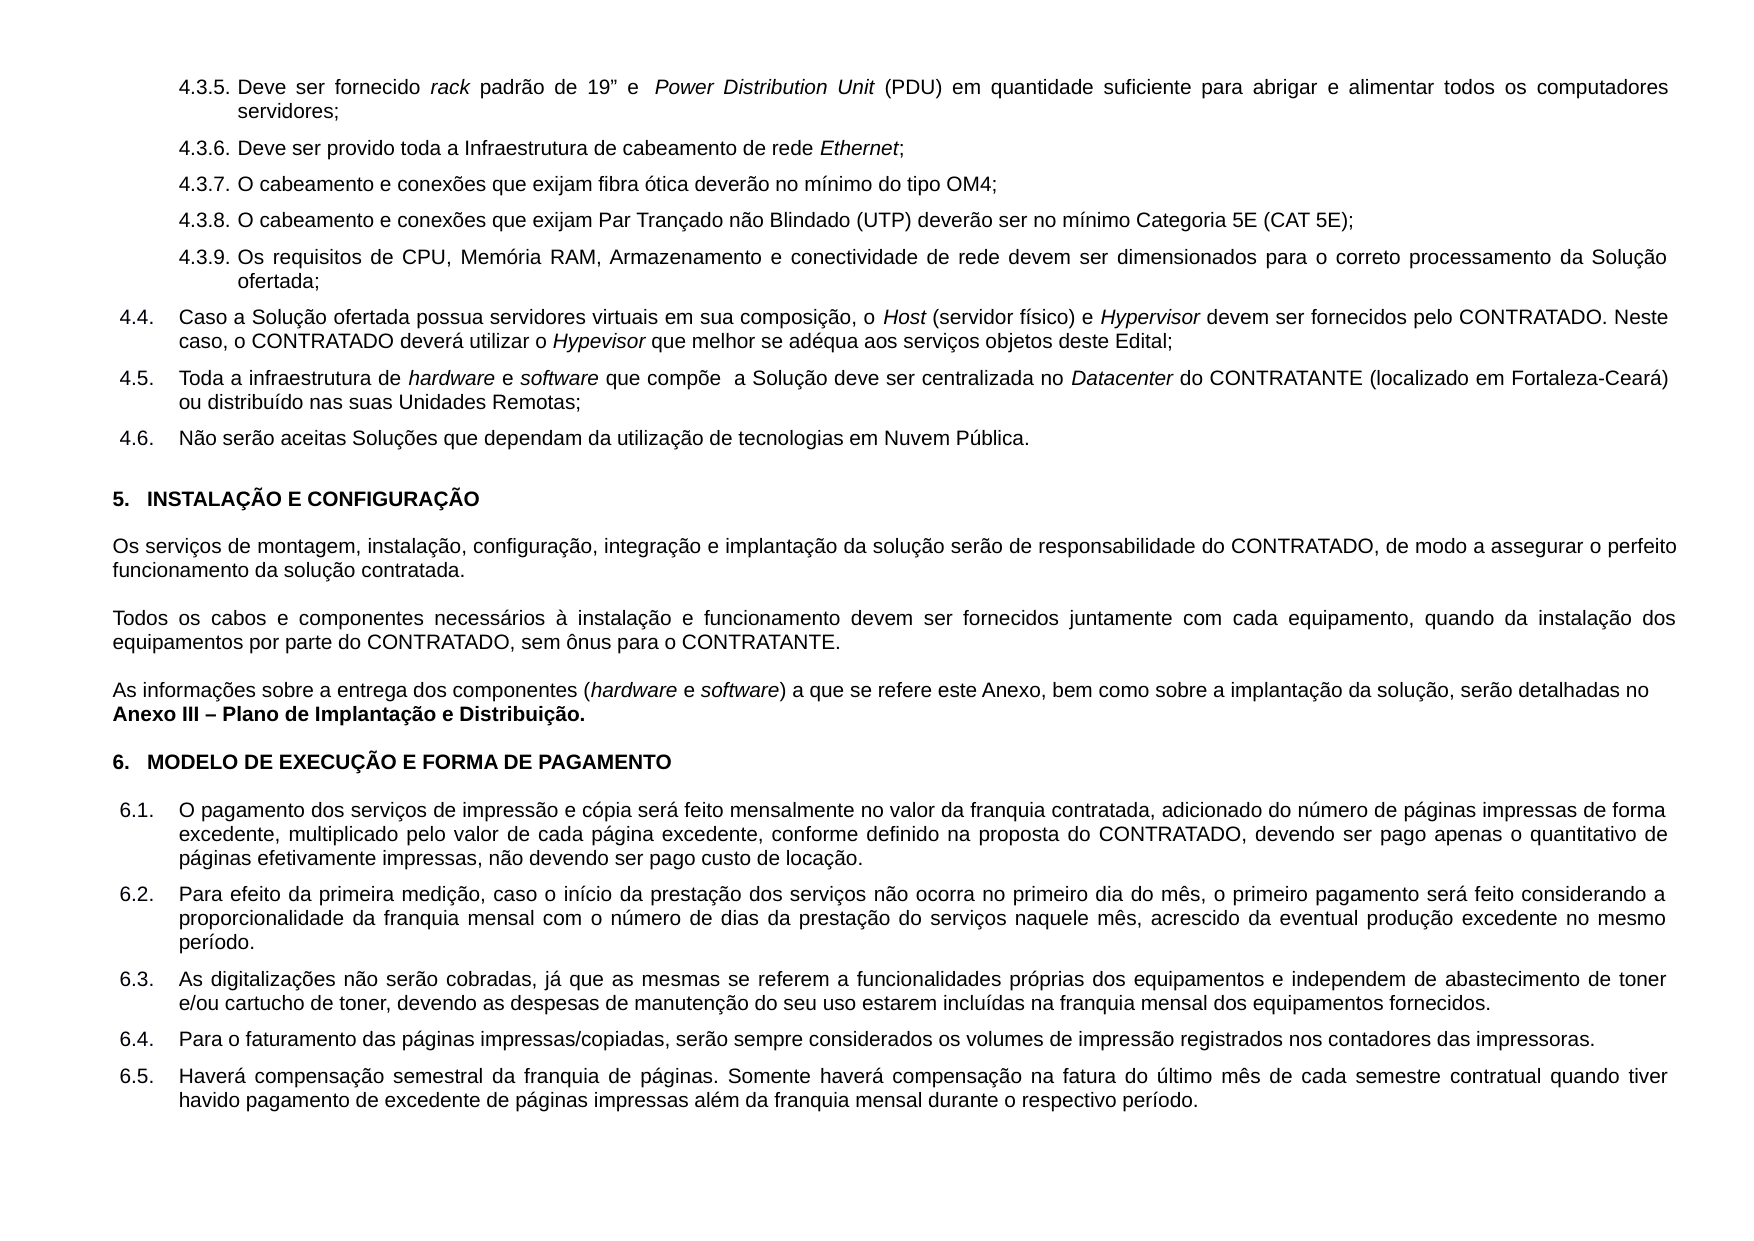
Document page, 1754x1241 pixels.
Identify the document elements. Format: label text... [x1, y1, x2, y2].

list Não serão aceitas Soluções que dependam da utilização de tecnologias em Nuvem Pública. [119, 426, 1669, 450]
list MODELO DE EXECUÇÃO E FORMA DE PAGAMENTO [112, 750, 1542, 774]
list Haverá compensação semestral da franquia de páginas. Somente haverá compensação na fatura do último mês de cada semestre contratual quando tiver havido pagamento de excedente de páginas impressas além da franquia mensal durante o respectivo período. [119, 1063, 1669, 1111]
text As informações sobre a entrega dos componentes (hardware e software) a que se refere este Anexo, bem como sobre a implantação da solução, serão detalhadas no Anexo III – Plano de Implantação e Distribuição. [112, 678, 1679, 726]
list O pagamento dos serviços de impressão e cópia será feito mensalmente no valor da franquia contratada, adicionado do número de páginas impressas de forma excedente, multiplicado pelo valor de cada página excedente, conforme definido na proposta do CONTRATADO, devendo ser pago apenas o quantitativo de páginas efetivamente impressas, não devendo ser pago custo de locação. [119, 798, 1669, 870]
list Deve ser fornecido rack padrão de 19” e Power Distribution Unit (PDU) em quantidade suficiente para abrigar e alimentar todos os computadores servidores; [178, 75, 1669, 123]
list O cabeamento e conexões que exijam Par Trançado não Blindado (UTP) deverão ser no mínimo Categoria 5E (CAT 5E); [178, 208, 1669, 232]
list INSTALAÇÃO E CONFIGURAÇÃO [112, 486, 1542, 510]
list Toda a infraestrutura de hardware e software que compõe a Solução deve ser centralizada no Datacenter do CONTRATANTE (localizado em Fortaleza-Ceará) ou distribuído nas suas Unidades Remotas; [119, 366, 1669, 413]
list Caso a Solução ofertada possua servidores virtuais em sua composição, o Host (servidor físico) e Hypervisor devem ser fornecidos pelo CONTRATADO. Neste caso, o CONTRATADO deverá utilizar o Hypevisor que melhor se adéqua aos serviços objetos deste Edital; [119, 305, 1669, 353]
list Deve ser provido toda a Infraestrutura de cabeamento de rede Ethernet; [178, 135, 1669, 159]
text Os serviços de montagem, instalação, configuração, integração e implantação da solução serão de responsabilidade do CONTRATADO, de modo a assegurar o perfeito funcionamento da solução contratada. [112, 534, 1679, 582]
text Todos os cabos e componentes necessários à instalação e funcionamento devem ser fornecidos juntamente com cada equipamento, quando da instalação dos equipamentos por parte do CONTRATADO, sem ônus para o CONTRATANTE. [112, 606, 1679, 654]
list As digitalizações não serão cobradas, já que as mesmas se referem a funcionalidades próprias dos equipamentos e independem de abastecimento de toner e/ou cartucho de toner, devendo as despesas de manutenção do seu uso estarem incluídas na franquia mensal dos equipamentos fornecidos. [119, 967, 1669, 1014]
list O cabeamento e conexões que exijam fibra ótica deverão no mínimo do tipo OM4; [178, 172, 1669, 196]
list Os requisitos de CPU, Memória RAM, Armazenamento e conectividade de rede devem ser dimensionados para o correto processamento da Solução ofertada; [178, 245, 1669, 293]
list Para o faturamento das páginas impressas/copiadas, serão sempre considerados os volumes de impressão registrados nos contadores das impressoras. [119, 1027, 1669, 1051]
list Para efeito da primeira medição, caso o início da prestação dos serviços não ocorra no primeiro dia do mês, o primeiro pagamento será feito considerando a proporcionalidade da franquia mensal com o número de dias da prestação do serviços naquele mês, acrescido da eventual produção excedente no mesmo período. [119, 882, 1669, 954]
